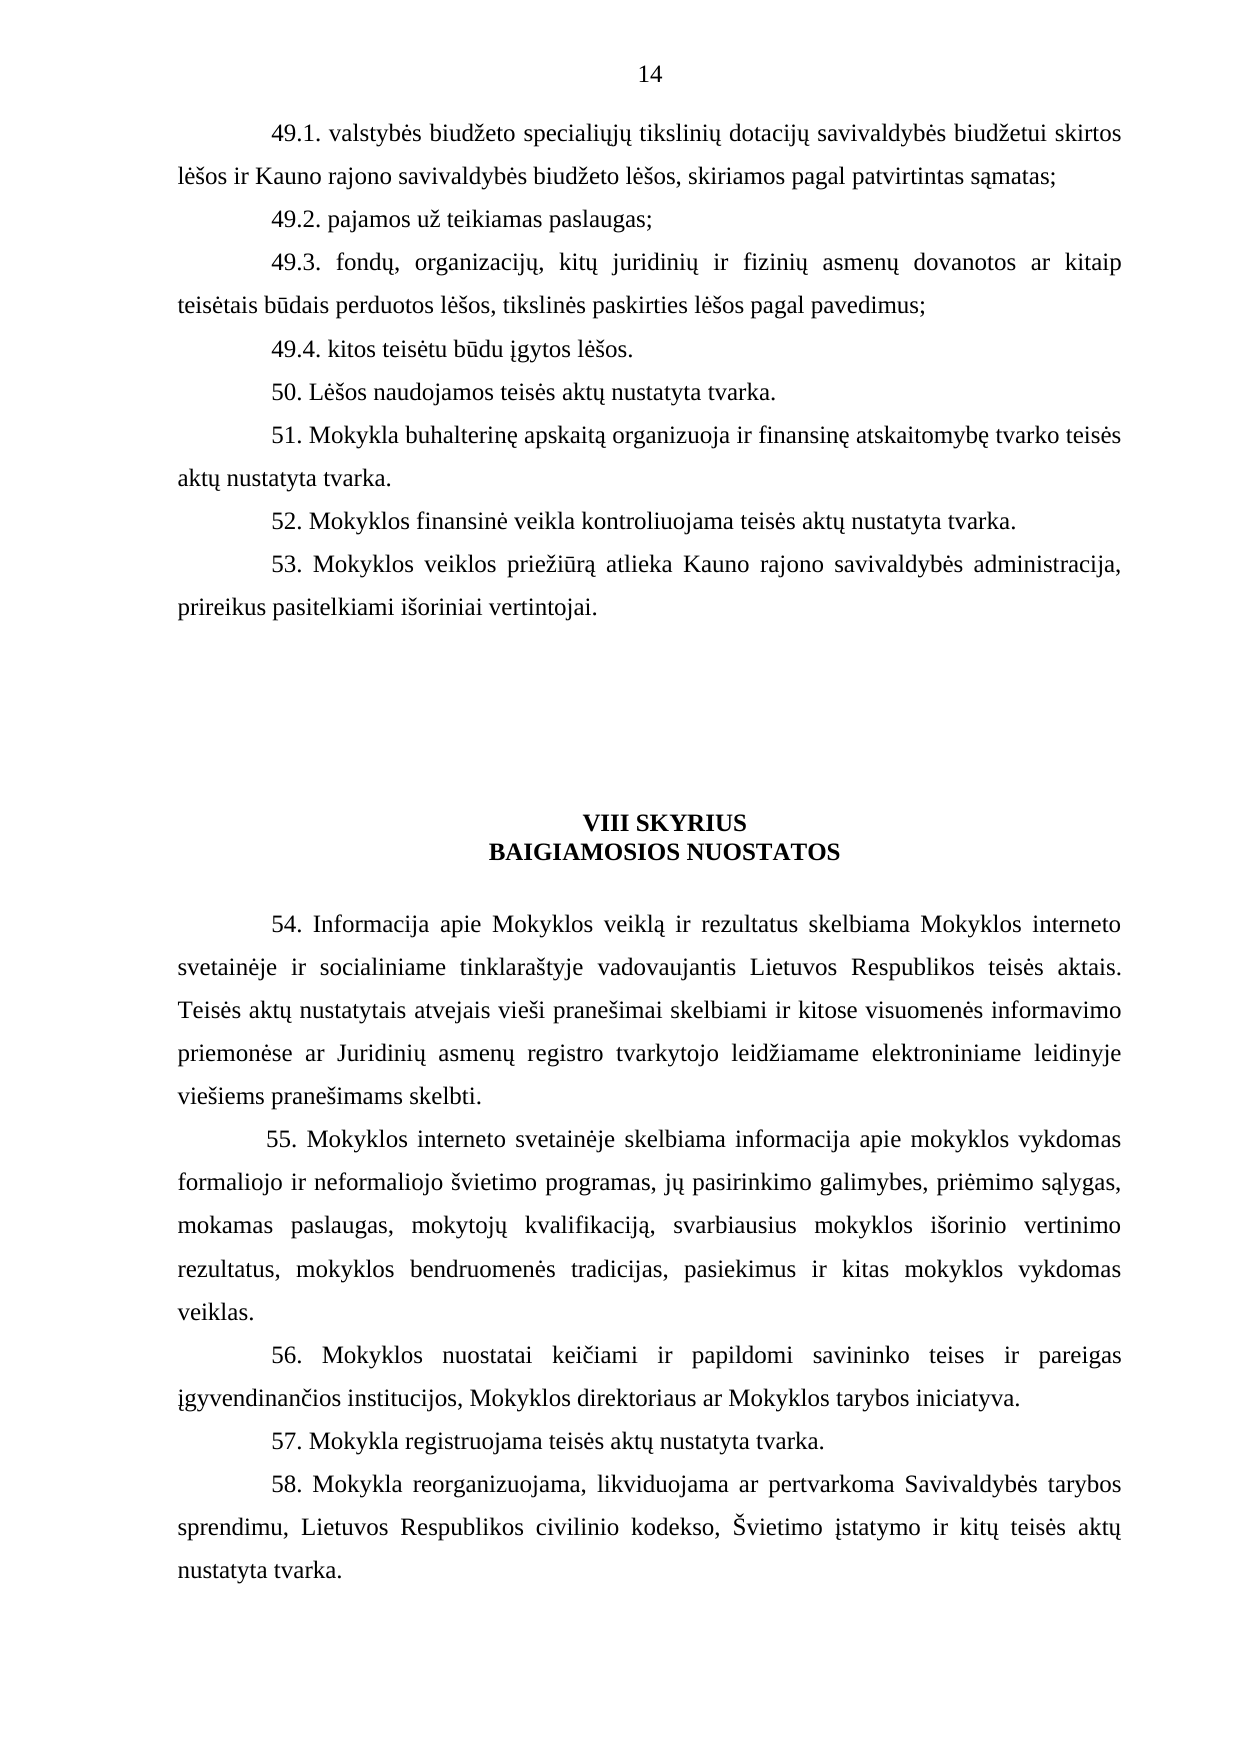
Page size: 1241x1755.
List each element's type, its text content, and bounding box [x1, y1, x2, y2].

text 49.3. fondų, organizacijų, kitų juridinių ir fizinių asmenų dovanotos ar kitaip teisėtais būdais perduotos lėšos, tikslinės paskirties lėšos pagal pavedimus; [177, 247, 1122, 319]
text 49.4. kitos teisėtu būdu įgytos lėšos. [177, 334, 1122, 362]
text 54. Informacija apie Mokyklos veiklą ir rezultatus skelbiama Mokyklos interneto svetainėje ir socialiniame tinklaraštyje vadovaujantis Lietuvos Respublikos teisės aktais. Teisės aktų nustatytais atvejais vieši pranešimai skelbiami ir kitose visuomenės informavimo priemonėse ar Juridinių asmenų registro tvarkytojo leidžiamame elektroniniame leidinyje viešiems pranešimams skelbti. [177, 909, 1122, 1110]
text VIII SKYRIUS [177, 808, 1122, 837]
text 55. Mokyklos interneto svetainėje skelbiama informacija apie mokyklos vykdomas formaliojo ir neformaliojo švietimo programas, jų pasirinkimo galimybes, priėmimo sąlygas, mokamas paslaugas, mokytojų kvalifikaciją, svarbiausius mokyklos išorinio vertinimo rezultatus, mokyklos bendruomenės tradicijas, pasiekimus ir kitas mokyklos vykdomas veiklas. [177, 1124, 1122, 1326]
text 57. Mokykla registruojama teisės aktų nustatyta tvarka. [177, 1426, 1122, 1455]
text 52. Mokyklos finansinė veikla kontroliuojama teisės aktų nustatyta tvarka. [177, 506, 1122, 535]
text 58. Mokykla reorganizuojama, likviduojama ar pertvarkoma Savivaldybės tarybos sprendimu, Lietuvos Respublikos civilinio kodekso, Švietimo įstatymo ir kitų teisės aktų nustatyta tvarka. [177, 1469, 1122, 1584]
text 49.2. pajamos už teikiamas paslaugas; [177, 204, 1122, 233]
text 53. Mokyklos veiklos priežiūrą atlieka Kauno rajono savivaldybės administracija, prireikus pasitelkiami išoriniai vertintojai. [177, 549, 1122, 621]
text 50. Lėšos naudojamos teisės aktų nustatyta tvarka. [177, 377, 1122, 406]
text 51. Mokykla buhalterinę apskaitą organizuoja ir finansinę atskaitomybę tvarko teisės aktų nustatyta tvarka. [177, 420, 1122, 492]
text 56. Mokyklos nuostatai keičiami ir papildomi savininko teises ir pareigas įgyvendinančios institucijos, Mokyklos direktoriaus ar Mokyklos tarybos iniciatyva. [177, 1340, 1122, 1412]
text 49.1. valstybės biudžeto specialiųjų tikslinių dotacijų savivaldybės biudžetui skirtos lėšos ir Kauno rajono savivaldybės biudžeto lėšos, skiriamos pagal patvirtintas sąmatas; [177, 118, 1122, 190]
text BAIGIAMOSIOS NUOSTATOS [177, 837, 1122, 866]
